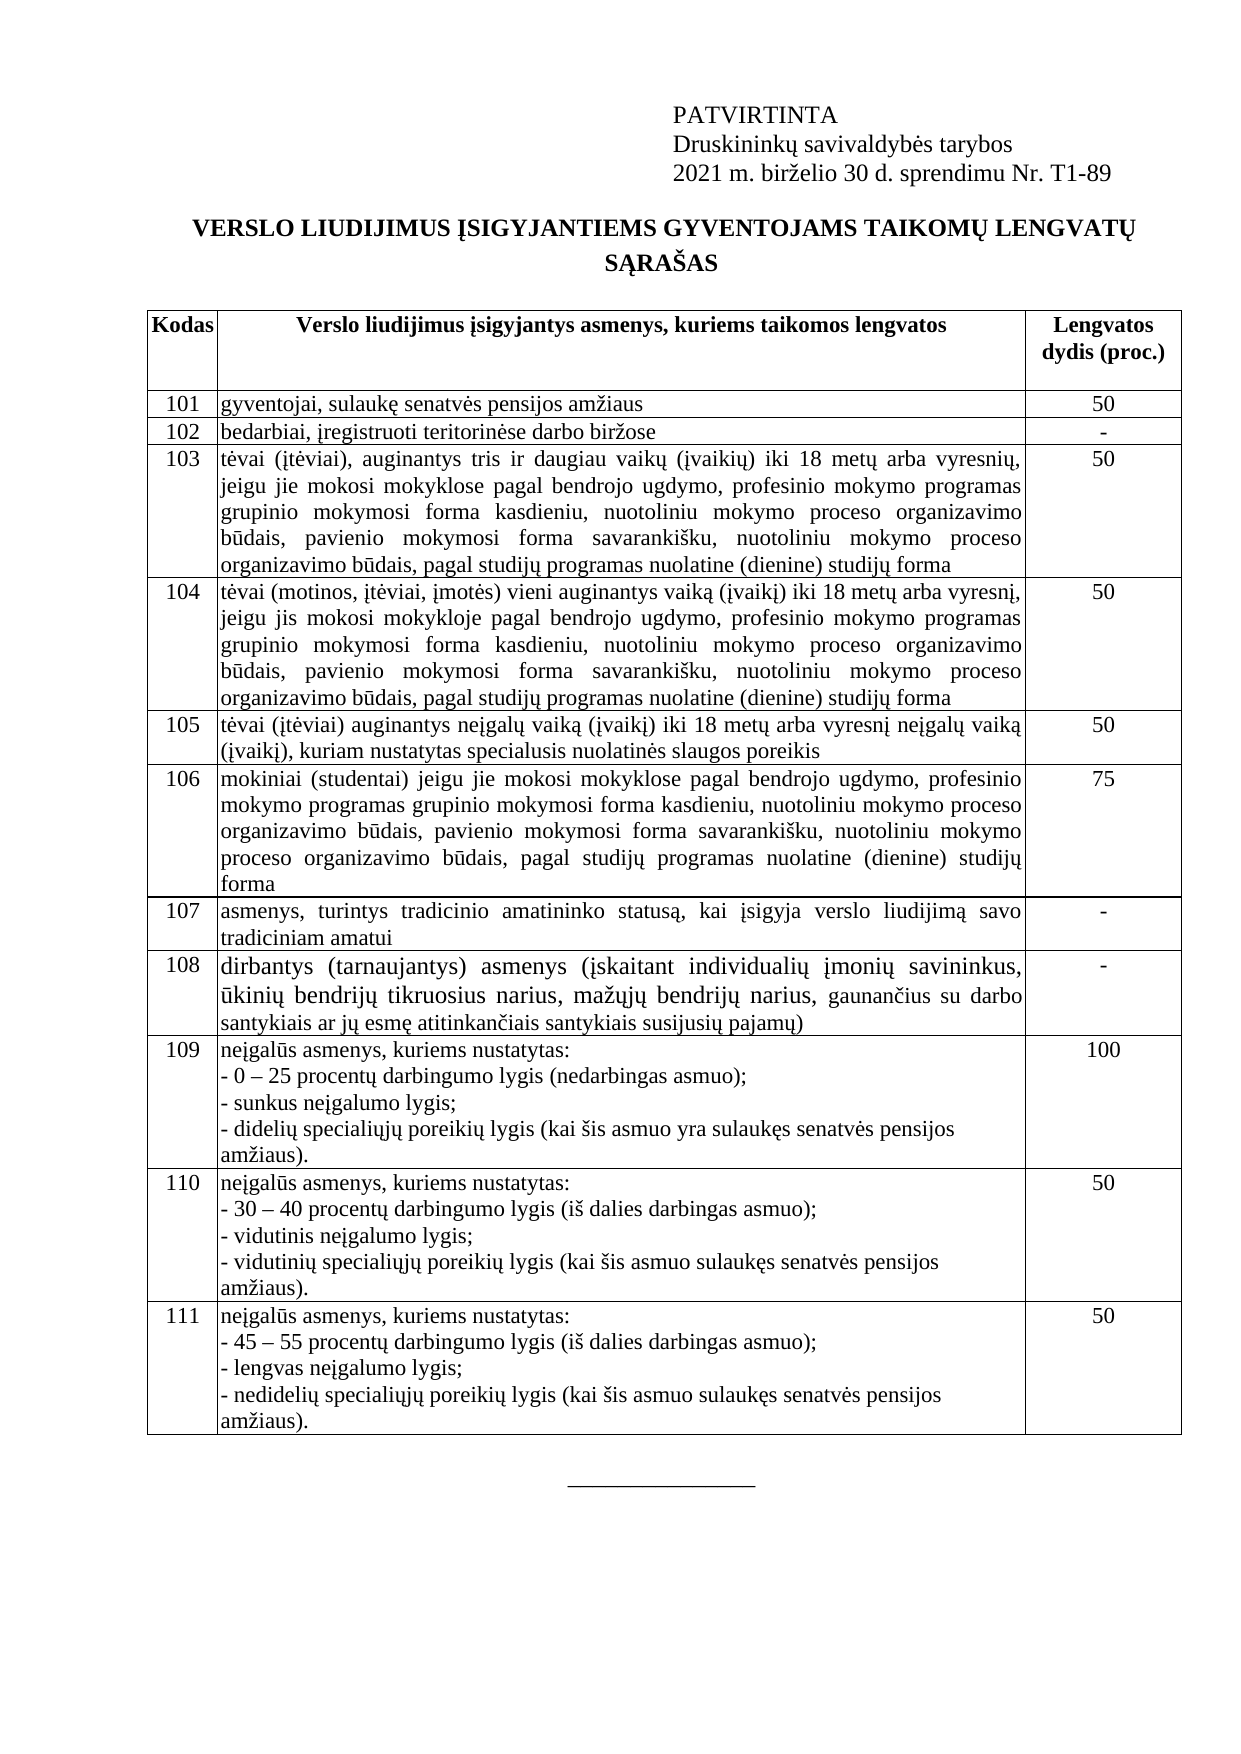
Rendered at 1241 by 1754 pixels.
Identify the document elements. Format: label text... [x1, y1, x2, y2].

table_cell 111 [148, 1302, 217, 1433]
table_cell 106 [148, 765, 217, 896]
table_header Kodas [148, 311, 217, 389]
table_cell dirbantys (tarnaujantys) asmenys (įskaitant individualių įmonių savininkus, ūkinių bendrijų tikruosius narius, mažųjų bendrijų narius, gaunančius su darbo santykiais ar jų esmę atitinkančiais santykiais susijusių pajamų) [218, 951, 1025, 1035]
table_header Lengvatos dydis (proc.) [1026, 311, 1181, 389]
table_cell tėvai (motinos, įtėviai, įmotės) vieni auginantys vaiką (įvaikį) iki 18 metų arba vyresnį, jeigu jis mokosi mokykloje pagal bendrojo ugdymo, profesinio mokymo programas grupinio mokymosi forma kasdieniu, nuotoliniu mokymo proceso organizavimo būdais, pavienio mokymosi forma savarankišku, nuotoliniu mokymo proceso organizavimo būdais, pagal studijų programas nuolatine (dienine) studijų forma [218, 578, 1025, 710]
text Druskininkų savivaldybės tarybos [673, 129, 1181, 158]
table_cell 102 [148, 418, 217, 444]
table_header Verslo liudijimus įsigyjantys asmenys, kuriems taikomos lengvatos [218, 311, 1025, 389]
table_cell - [1026, 951, 1181, 1035]
table_cell gyventojai, sulaukę senatvės pensijos amžiaus [218, 391, 1025, 417]
table_cell 105 [148, 711, 217, 764]
text 2021 m. birželio 30 d. sprendimu Nr. T1-89 [673, 158, 1181, 186]
table_cell 50 [1026, 711, 1181, 764]
table_cell - [1026, 418, 1181, 444]
table_cell 50 [1026, 1302, 1181, 1433]
table_cell 109 [148, 1036, 217, 1168]
table_cell 100 [1026, 1036, 1181, 1168]
table_cell asmenys, turintys tradicinio amatininko statusą, kai įsigyja verslo liudijimą savo tradiciniam amatui [218, 898, 1025, 950]
table_cell 108 [148, 951, 217, 1035]
table_cell 50 [1026, 578, 1181, 710]
table_cell 110 [148, 1169, 217, 1301]
table_cell 50 [1026, 445, 1181, 577]
table_cell tėvai (įtėviai), auginantys tris ir daugiau vaikų (įvaikių) iki 18 metų arba vyresnių, jeigu jie mokosi mokyklose pagal bendrojo ugdymo, profesinio mokymo programas grupinio mokymosi forma kasdieniu, nuotoliniu mokymo proceso organizavimo būdais, pavienio mokymosi forma savarankišku, nuotoliniu mokymo proceso organizavimo būdais, pagal studijų programas nuolatine (dienine) studijų forma [218, 445, 1025, 577]
table_cell neįgalūs asmenys, kuriems nustatytas: - 45 – 55 procentų darbingumo lygis (iš dalies darbingas asmuo); - lengvas neįgalumo lygis; - nedidelių specialiųjų poreikių lygis (kai šis asmuo sulaukęs senatvės pensijos amžiaus). [218, 1302, 1025, 1433]
table_cell 103 [148, 445, 217, 577]
text _______________ [148, 1461, 1181, 1490]
text VERSLO LIUDIJIMUS ĮSIGYJANTIEMS GYVENTOJAMS TAIKOMŲ LENGVATŲ SĄRAŠAS [148, 213, 1181, 277]
table_cell 50 [1026, 391, 1181, 417]
table_cell 101 [148, 391, 217, 417]
table_cell - [1026, 898, 1181, 950]
table_cell neįgalūs asmenys, kuriems nustatytas: - 0 – 25 procentų darbingumo lygis (nedarbingas asmuo); - sunkus neįgalumo lygis; - didelių specialiųjų poreikių lygis (kai šis asmuo yra sulaukęs senatvės pensijos amžiaus). [218, 1036, 1025, 1168]
table_cell tėvai (įtėviai) auginantys neįgalų vaiką (įvaikį) iki 18 metų arba vyresnį neįgalų vaiką (įvaikį), kuriam nustatytas specialusis nuolatinės slaugos poreikis [218, 711, 1025, 764]
table_cell 104 [148, 578, 217, 710]
table_cell neįgalūs asmenys, kuriems nustatytas: - 30 – 40 procentų darbingumo lygis (iš dalies darbingas asmuo); - vidutinis neįgalumo lygis; - vidutinių specialiųjų poreikių lygis (kai šis asmuo sulaukęs senatvės pensijos amžiaus). [218, 1169, 1025, 1301]
table_cell 107 [148, 898, 217, 950]
table_cell mokiniai (studentai) jeigu jie mokosi mokyklose pagal bendrojo ugdymo, profesinio mokymo programas grupinio mokymosi forma kasdieniu, nuotoliniu mokymo proceso organizavimo būdais, pavienio mokymosi forma savarankišku, nuotoliniu mokymo proceso organizavimo būdais, pagal studijų programas nuolatine (dienine) studijų forma [218, 765, 1025, 896]
table_cell 75 [1026, 765, 1181, 896]
text PATVIRTINTA [673, 100, 1181, 129]
table_cell bedarbiai, įregistruoti teritorinėse darbo biržose [218, 418, 1025, 444]
table_cell 50 [1026, 1169, 1181, 1301]
